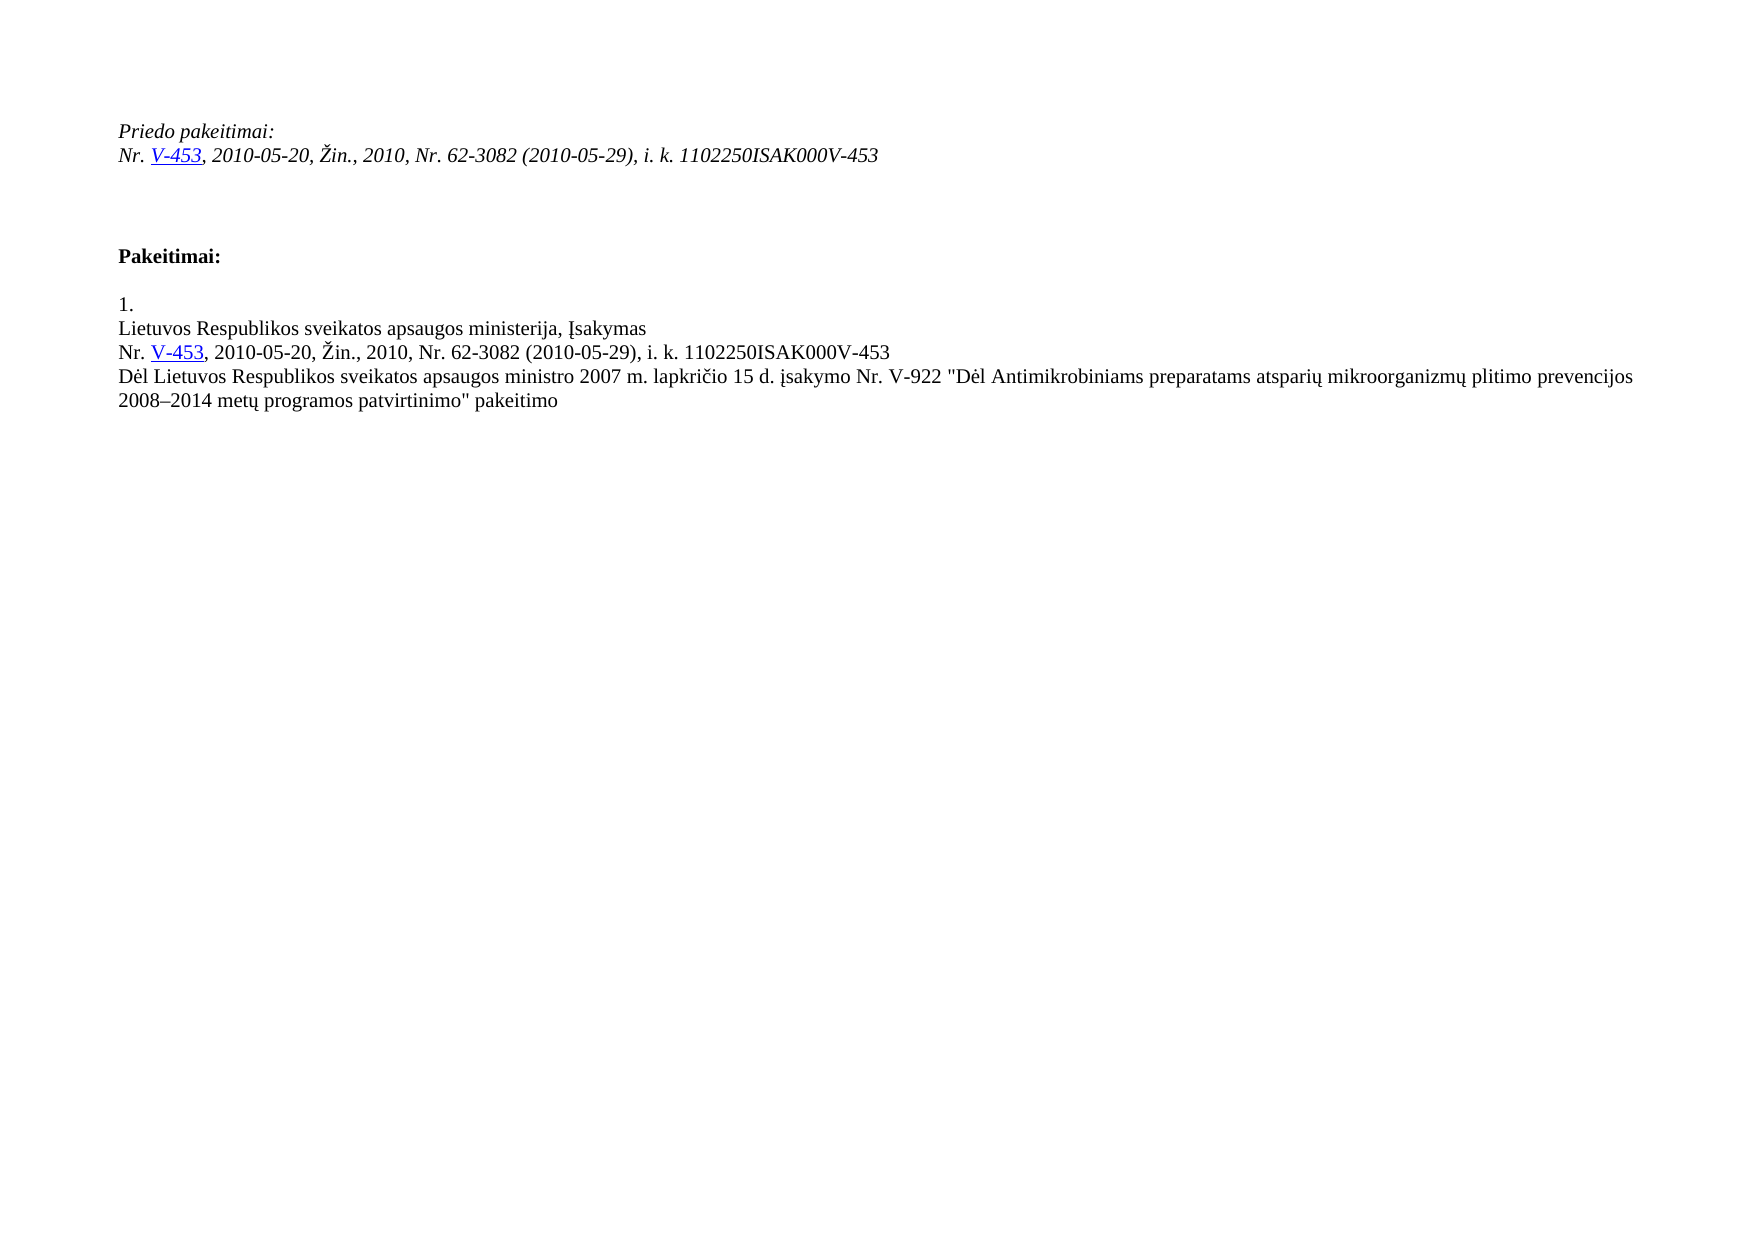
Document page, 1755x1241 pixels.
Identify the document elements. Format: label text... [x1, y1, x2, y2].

text Dėl Lietuvos Respublikos sveikatos apsaugos ministro 2007 m. lapkričio 15 d. įsakymo Nr. V-922 "Dėl Antimikrobiniams preparatams atsparių mikroorganizmų plitimo prevencijos 2008–2014 metų programos patvirtinimo" pakeitimo [118, 364, 1636, 412]
text Nr. V-453, 2010-05-20, Žin., 2010, Nr. 62-3082 (2010-05-29), i. k. 1102250ISAK000V-453 [118, 340, 1636, 364]
text Pakeitimai: [118, 244, 1636, 268]
text Nr. V-453, 2010-05-20, Žin., 2010, Nr. 62-3082 (2010-05-29), i. k. 1102250ISAK000V-453 [118, 143, 1636, 167]
text Priedo pakeitimai: [118, 119, 1636, 143]
text 1. [118, 292, 1636, 316]
text Lietuvos Respublikos sveikatos apsaugos ministerija, Įsakymas [118, 316, 1636, 340]
